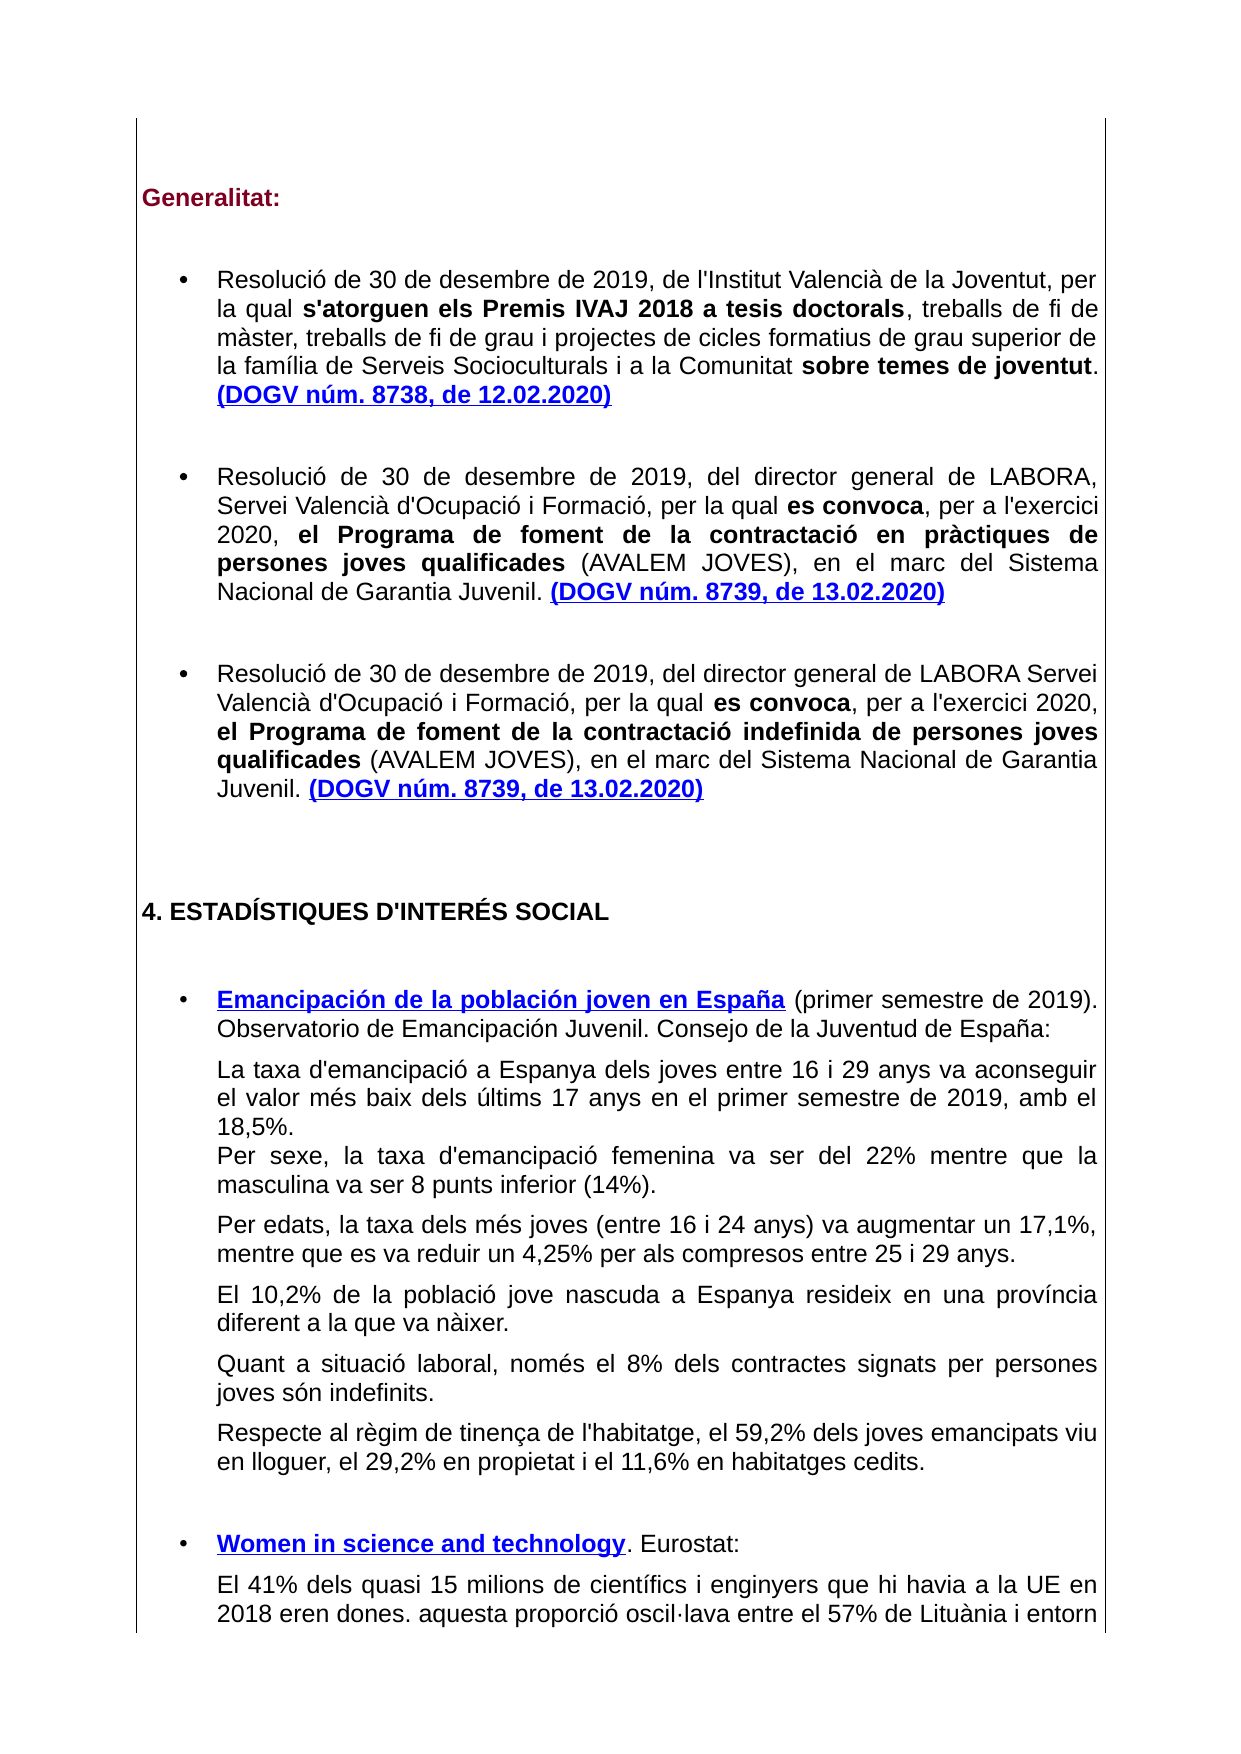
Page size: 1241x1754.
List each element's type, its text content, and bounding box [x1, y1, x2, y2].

table_cell Generalitat: Resolució de 30 de desembre de 2019, de l'Institut Valencià de la Joventut, per la qual s'atorguen els Premis IVAJ 2018 a tesis doctorals, treballs de fi de màster, treballs de fi de grau i projectes de cicles formatius de grau superior de la família de Serveis Socioculturals i a la Comunitat sobre temes de joventut. (DOGV núm. 8738, de 12.02.2020) Resolució de 30 de desembre de 2019, del director general de LABORA, Servei Valencià d'Ocupació i Formació, per la qual es convoca, per a l'exercici 2020, el Programa de foment de la contractació en pràctiques de persones joves qualificades (AVALEM JOVES), en el marc del Sistema Nacional de Garantia Juvenil. (DOGV núm. 8739, de 13.02.2020) Resolució de 30 de desembre de 2019, del director general de LABORA Servei Valencià d'Ocupació i Formació, per la qual es convoca, per a l'exercici 2020, el Programa de foment de la contractació indefinida de persones joves qualificades (AVALEM JOVES), en el marc del Sistema Nacional de Garantia Juvenil. (DOGV núm. 8739, de 13.02.2020) 4. ESTADÍSTIQUES D'INTERÉS SOCIAL Emancipación de la población joven en España (primer semestre de 2019). Observatorio de Emancipación Juvenil. Consejo de la Juventud de España: La taxa d'emancipació a Espanya dels joves entre 16 i 29 anys va aconseguir el valor més baix dels últims 17 anys en el primer semestre de 2019, amb el 18,5%. Per sexe, la taxa d'emancipació femenina va ser del 22% mentre que la masculina va ser 8 punts inferior (14%). Per edats, la taxa dels més joves (entre 16 i 24 anys) va augmentar un 17,1%, mentre que es va reduir un 4,25% per als compresos entre 25 i 29 anys. El 10,2% de la població jove nascuda a Espanya resideix en una província diferent a la que va nàixer. Quant a situació laboral, només el 8% dels contractes signats per persones joves són indefinits. Respecte al règim de tinença de l'habitatge, el 59,2% dels joves emancipats viu en lloguer, el 29,2% en propietat i el 11,6% en habitatges cedits. Women in science and technology. Eurostat: El 41% dels quasi 15 milions de científics i enginyers que hi havia a la UE en 2018 eren dones. aquesta proporció oscil·lava entre el 57% de Lituània i entorn [137, 118, 1105, 1633]
